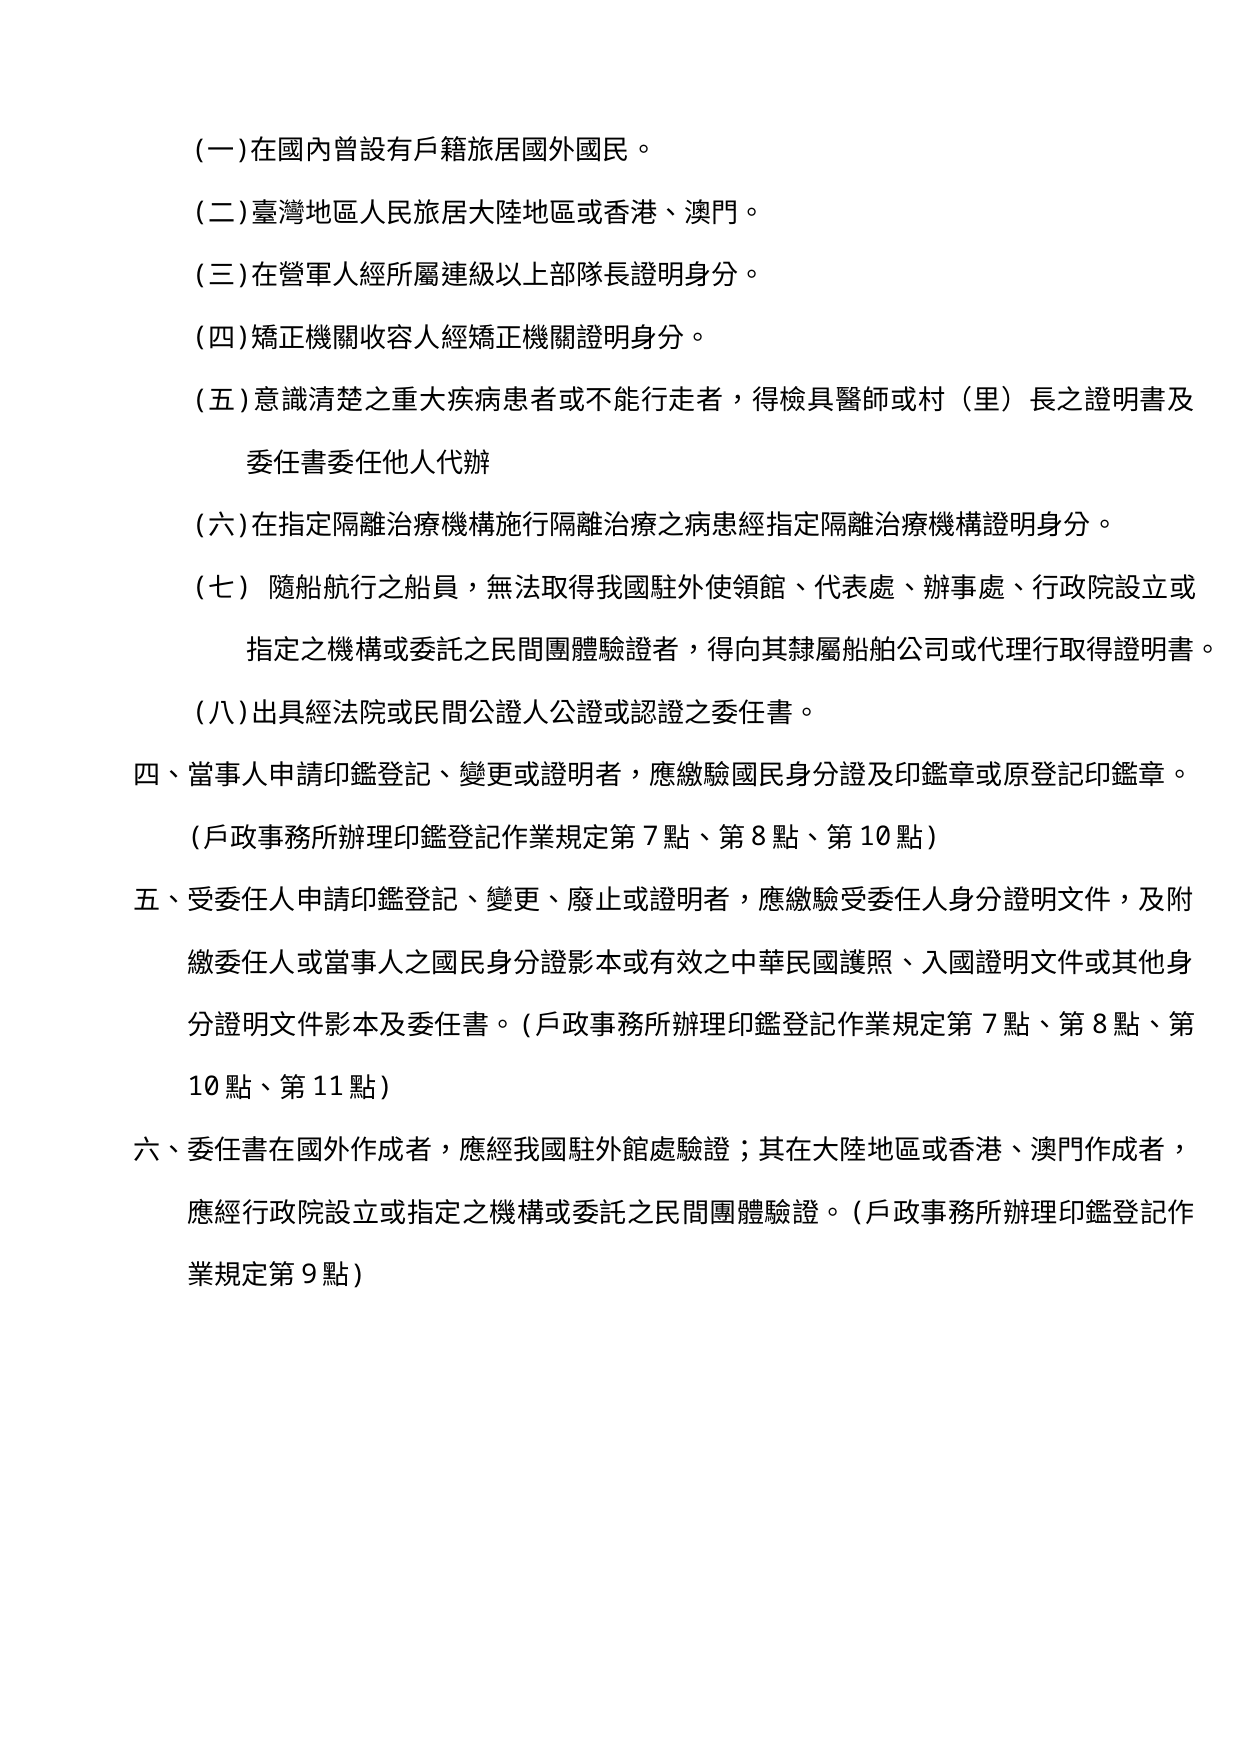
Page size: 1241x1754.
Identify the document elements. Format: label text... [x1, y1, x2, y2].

text (四)矯正機關收容人經矯正機關證明身分。 [192, 293, 1196, 356]
text (三)在營軍人經所屬連級以上部隊長證明身分。 [192, 231, 1196, 293]
text (一)在國內曾設有戶籍旅居國外國民。 [191, 106, 1196, 168]
text (六)在指定隔離治療機構施行隔離治療之病患經指定隔離治療機構證明身分。 [192, 481, 1196, 543]
text (七) 隨船航行之船員，無法取得我國駐外使領館、代表處、辦事處、行政院設立或指定之機構或委託之民間團體驗證者，得向其隸屬船舶公司或代理行取得證明書。 [192, 543, 1196, 668]
text 六、委任書在國外作成者，應經我國駐外館處驗證；其在大陸地區或香港、澳門作成者，應經行政院設立或指定之機構或委託之民間團體驗證。(戶政事務所辦理印鑑登記作業規定第9點) [133, 1106, 1196, 1293]
text (五)意識清楚之重大疾病患者或不能行走者，得檢具醫師或村（里）長之證明書及委任書委任他人代辦 [192, 356, 1196, 481]
text (二)臺灣地區人民旅居大陸地區或香港、澳門。 [192, 168, 1196, 231]
text 四、當事人申請印鑑登記、變更或證明者，應繳驗國民身分證及印鑑章或原登記印鑑章。(戶政事務所辦理印鑑登記作業規定第7點、第8點、第10點) [133, 731, 1196, 856]
text (八)出具經法院或民間公證人公證或認證之委任書。 [192, 668, 1196, 731]
text 五、受委任人申請印鑑登記、變更、廢止或證明者，應繳驗受委任人身分證明文件，及附繳委任人或當事人之國民身分證影本或有效之中華民國護照、入國證明文件或其他身分證明文件影本及委任書。(戶政事務所辦理印鑑登記作業規定第7點、第8點、第10點、第11點) [133, 856, 1196, 1106]
